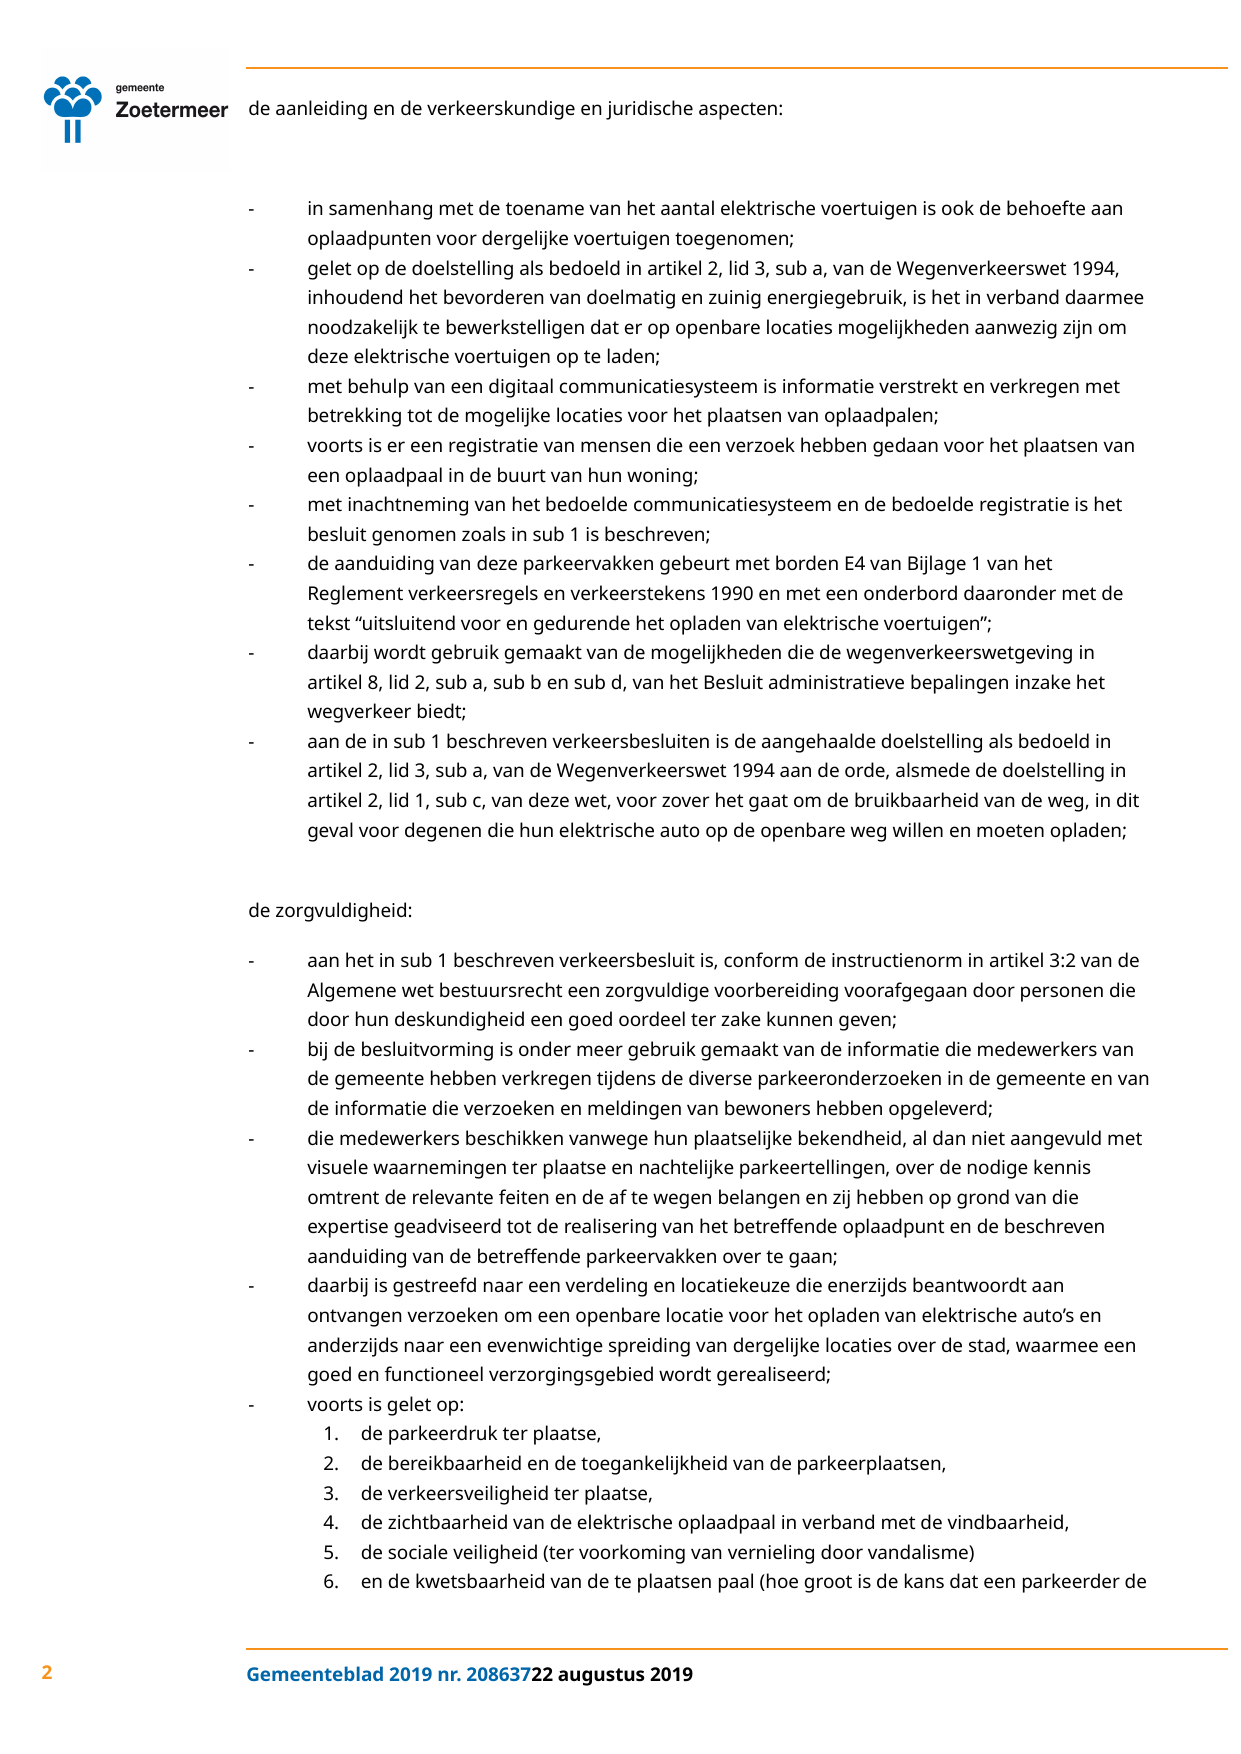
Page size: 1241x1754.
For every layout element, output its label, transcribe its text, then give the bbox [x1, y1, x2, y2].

list bij de besluitvorming is onder meer gebruik gemaakt van de informatie die medewerkers van de gemeente hebben verkregen tijdens de diverse parkeeronderzoeken in de gemeente en van de informatie die verzoeken en meldingen van bewoners hebben opgeleverd; [248, 1036, 1152, 1121]
list die medewerkers beschikken vanwege hun plaatselijke bekendheid, al dan niet aangevuld met visuele waarnemingen ter plaatse en nachtelijke parkeertellingen, over de nodige kennis omtrent de relevante feiten en de af te wegen belangen en zij hebben op grond van die expertise geadviseerd tot de realisering van het betreffende oplaadpunt en de beschreven aanduiding van de betreffende parkeervakken over te gaan; [248, 1125, 1152, 1269]
list de bereikbaarheid en de toegankelijkheid van de parkeerplaatsen, [323, 1450, 1152, 1476]
list de sociale veiligheid (ter voorkoming van vernieling door vandalisme) [323, 1539, 1152, 1565]
list en de kwetsbaarheid van de te plaatsen paal (hoe groot is de kans dat een parkeerder de [323, 1568, 1152, 1594]
list aan het in sub 1 beschreven verkeersbesluit is, conform de instructienorm in artikel 3:2 van de Algemene wet bestuursrecht een zorgvuldige voorbereiding voorafgegaan door personen die door hun deskundigheid een goed oordeel ter zake kunnen geven; [248, 947, 1152, 1032]
text de zorgvuldigheid: [248, 897, 1152, 923]
list met behulp van een digitaal communicatiesysteem is informatie verstrekt en verkregen met betrekking tot de mogelijke locaties voor het plaatsen van oplaadpalen; [248, 373, 1152, 428]
picture [41, 47, 231, 172]
list voorts is er een registratie van mensen die een verzoek hebben gedaan voor het plaatsen van een oplaadpaal in de buurt van hun woning; [248, 432, 1152, 488]
list de aanduiding van deze parkeervakken gebeurt met borden E4 van Bijlage 1 van het Reglement verkeersregels en verkeerstekens 1990 en met een onderbord daaronder met de tekst “uitsluitend voor en gedurende het opladen van elektrische voertuigen”; [248, 551, 1152, 636]
list voorts is gelet op: [248, 1391, 1152, 1417]
list de verkeersveiligheid ter plaatse, [323, 1480, 1152, 1506]
list daarbij is gestreefd naar een verdeling en locatiekeuze die enerzijds beantwoordt aan ontvangen verzoeken om een openbare locatie voor het opladen van elektrische auto’s en anderzijds naar een evenwichtige spreiding van dergelijke locaties over de stad, waarmee een goed en functioneel verzorgingsgebied wordt gerealiseerd; [248, 1273, 1152, 1387]
list daarbij wordt gebruik gemaakt van de mogelijkheden die de wegenverkeerswetgeving in artikel 8, lid 2, sub a, sub b en sub d, van het Besluit administratieve bepalingen inzake het wegverkeer biedt; [248, 639, 1152, 724]
list in samenhang met de toename van het aantal elektrische voertuigen is ook de behoefte aan oplaadpunten voor dergelijke voertuigen toegenomen; [248, 196, 1152, 251]
text de aanleiding en de verkeerskundige en juridische aspecten: [248, 95, 1152, 121]
list met inachtneming van het bedoelde communicatiesysteem en de bedoelde registratie is het besluit genomen zoals in sub 1 is beschreven; [248, 491, 1152, 547]
list aan de in sub 1 beschreven verkeersbesluiten is de aangehaalde doelstelling als bedoeld in artikel 2, lid 3, sub a, van de Wegenverkeerswet 1994 aan de orde, alsmede de doelstelling in artikel 2, lid 1, sub c, van deze wet, voor zover het gaat om de bruikbaarheid van de weg, in dit geval voor degenen die hun elektrische auto op de openbare weg willen en moeten opladen; [248, 728, 1152, 843]
list de parkeerdruk ter plaatse, [323, 1421, 1152, 1446]
list gelet op de doelstelling als bedoeld in artikel 2, lid 3, sub a, van de Wegenverkeerswet 1994, inhoudend het bevorderen van doelmatig en zuinig energiegebruik, is het in verband daarmee noodzakelijk te bewerkstelligen dat er op openbare locaties mogelijkheden aanwezig zijn om deze elektrische voertuigen op te laden; [248, 255, 1152, 369]
list de zichtbaarheid van de elektrische oplaadpaal in verband met de vindbaarheid, [323, 1509, 1152, 1535]
